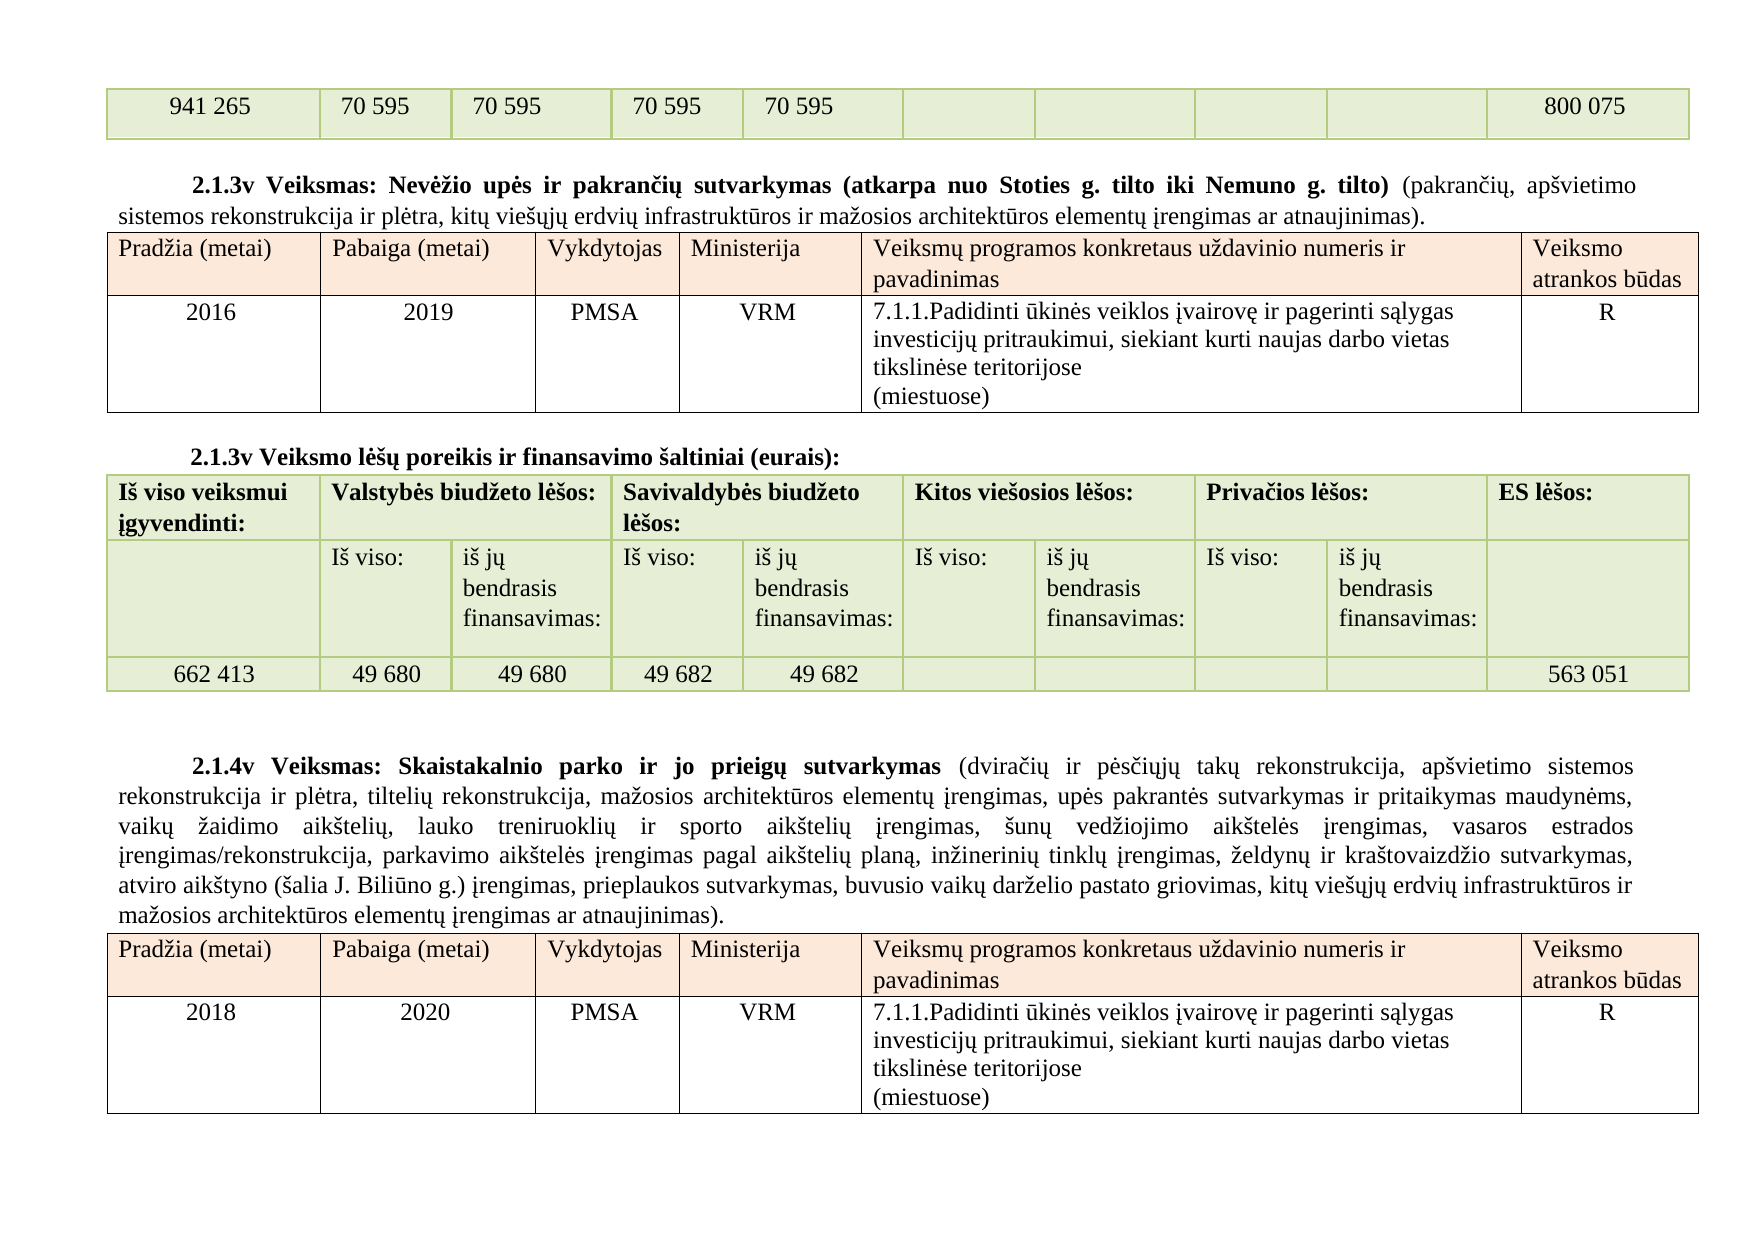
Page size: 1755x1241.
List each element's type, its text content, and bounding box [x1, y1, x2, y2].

table_cell 941 265 [108, 90, 319, 137]
table_header Pabaiga (metai) [321, 934, 535, 996]
table_cell iš jų bendrasis finansavimas: [453, 541, 610, 656]
table_header Pabaiga (metai) [321, 233, 535, 295]
table_cell 7.1.1.Padidinti ūkinės veiklos įvairovę ir pagerinti sąlygas investicijų pritraukimui, siekiant kurti naujas darbo vietas tikslinėse teritorijose (miestuose) [862, 296, 1521, 412]
table_header Veiksmų programos konkretaus uždavinio numeris ir pavadinimas [862, 934, 1521, 996]
table_cell VRM [680, 296, 861, 412]
table_cell 49 680 [321, 658, 450, 690]
table_cell [1328, 658, 1486, 690]
table_header Kitos viešosios lėšos: [904, 476, 1194, 539]
table_cell [1036, 658, 1194, 690]
table_cell iš jų bendrasis finansavimas: [744, 541, 902, 656]
table_cell iš jų bendrasis finansavimas: [1328, 541, 1486, 656]
table_cell 2020 [321, 997, 535, 1113]
table_cell PMSA [536, 997, 679, 1113]
table_header Ministerija [680, 934, 861, 996]
table_cell PMSA [536, 296, 679, 412]
table_cell 49 680 [453, 658, 610, 690]
table_cell 563 051 [1488, 658, 1688, 690]
table_cell 70 595 [613, 90, 742, 137]
table_header Iš viso veiksmui įgyvendinti: [108, 476, 319, 539]
table_cell iš jų bendrasis finansavimas: [1036, 541, 1194, 656]
table_cell VRM [680, 997, 861, 1113]
text 2.1.3v Veiksmo lėšų poreikis ir finansavimo šaltiniai (eurais): [190, 442, 1636, 471]
table_cell [1196, 658, 1326, 690]
table_header Veiksmo atrankos būdas [1522, 233, 1698, 295]
table_cell [1328, 90, 1486, 137]
table_cell 800 075 [1488, 90, 1688, 137]
table_cell Iš viso: [321, 541, 450, 656]
table_cell R [1522, 997, 1698, 1113]
text 2.1.3v Veiksmas: Nevėžio upės ir pakrančių sutvarkymas (atkarpa nuo Stoties g. tilto iki Nemuno g. tilto) (pakrančių, apšvietimo sistemos rekonstrukcija ir plėtra, kitų viešųjų erdvių infrastruktūros ir mažosios architektūros elementų įrengimas ar atnaujinimas). [118, 170, 1636, 230]
table_cell 2018 [108, 997, 320, 1113]
table_header ES lėšos: [1488, 476, 1688, 539]
table_cell [108, 541, 319, 656]
table_cell R [1522, 296, 1698, 412]
table_cell [904, 658, 1034, 690]
table_header Veiksmo atrankos būdas [1522, 934, 1698, 996]
table_cell 70 595 [744, 90, 902, 137]
table_header Savivaldybės biudžeto lėšos: [613, 476, 902, 539]
table_cell 70 595 [321, 90, 450, 137]
table_cell 2019 [321, 296, 535, 412]
table_cell [1196, 90, 1326, 137]
table_cell 49 682 [613, 658, 742, 690]
table_cell 7.1.1.Padidinti ūkinės veiklos įvairovę ir pagerinti sąlygas investicijų pritraukimui, siekiant kurti naujas darbo vietas tikslinėse teritorijose (miestuose) [862, 997, 1521, 1113]
table_header Vykdytojas [536, 233, 679, 295]
table_cell 70 595 [453, 90, 610, 137]
table_header Privačios lėšos: [1196, 476, 1486, 539]
table_header Ministerija [680, 233, 861, 295]
table_cell [1488, 541, 1688, 656]
table_header Veiksmų programos konkretaus uždavinio numeris ir pavadinimas [862, 233, 1521, 295]
table_header Pradžia (metai) [108, 934, 320, 996]
table_header Pradžia (metai) [108, 233, 320, 295]
table_cell [904, 90, 1034, 137]
table_cell 2016 [108, 296, 320, 412]
table_header Vykdytojas [536, 934, 679, 996]
table_cell 49 682 [744, 658, 902, 690]
table_cell 662 413 [108, 658, 319, 690]
table_header Valstybės biudžeto lėšos: [321, 476, 610, 539]
table_cell Iš viso: [1196, 541, 1326, 656]
text 2.1.4v Veiksmas: Skaistakalnio parko ir jo prieigų sutvarkymas (dviračių ir pėsčiųjų takų rekonstrukcija, apšvietimo sistemos rekonstrukcija ir plėtra, tiltelių rekonstrukcija, mažosios architektūros elementų įrengimas, upės pakrantės sutvarkymas ir pritaikymas maudynėms, vaikų žaidimo aikštelių, lauko treniruoklių ir sporto aikštelių įrengimas, šunų vedžiojimo aikštelės įrengimas, vasaros estrados įrengimas/rekonstrukcija, parkavimo aikštelės įrengimas pagal aikštelių planą, inžinerinių tinklų įrengimas, želdynų ir kraštovaizdžio sutvarkymas, atviro aikštyno (šalia J. Biliūno g.) įrengimas, prieplaukos sutvarkymas, buvusio vaikų darželio pastato griovimas, kitų viešųjų erdvių infrastruktūros ir mažosios architektūros elementų įrengimas ar atnaujinimas). [118, 751, 1635, 929]
table_cell Iš viso: [613, 541, 742, 656]
table_cell [1036, 90, 1194, 137]
table_cell Iš viso: [904, 541, 1034, 656]
